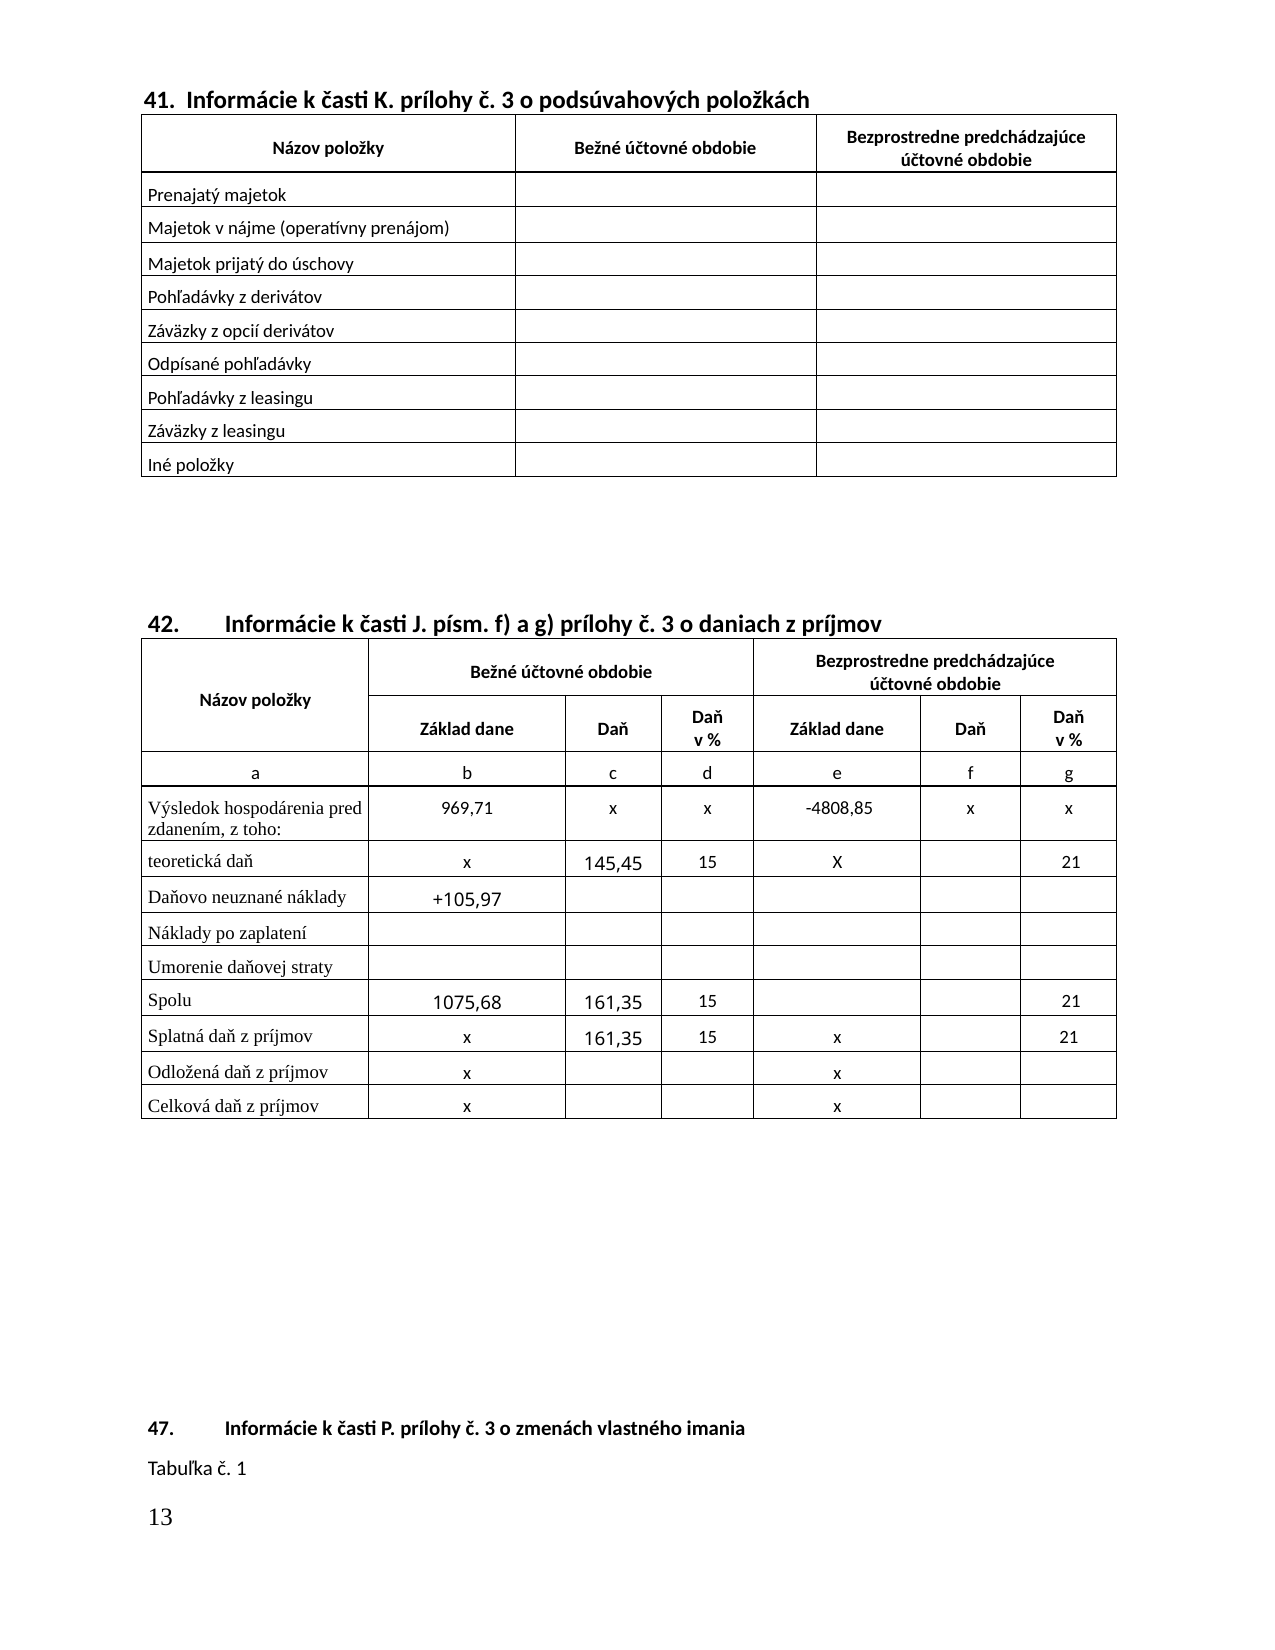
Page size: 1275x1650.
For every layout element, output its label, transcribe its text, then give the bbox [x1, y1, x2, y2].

text 41. Informácie k časti K. prílohy č. 3 o podsúvahových položkách [143, 84, 1127, 114]
table_cell x [754, 1016, 920, 1051]
table_cell x [754, 1085, 920, 1118]
table_cell [754, 877, 920, 912]
table_cell -4808,85 [754, 787, 920, 840]
table_cell [921, 946, 1020, 979]
table_cell [566, 946, 661, 979]
table_cell f [921, 752, 1020, 784]
table_cell [516, 376, 816, 409]
table_cell x [754, 1052, 920, 1084]
table_cell c [566, 752, 661, 784]
table_cell [369, 913, 565, 945]
table_cell [817, 310, 1116, 342]
table_cell Splatná daň z príjmov [142, 1016, 368, 1051]
text 42. Informácie k časti J. písm. f) a g) prílohy č. 3 o daniach z príjmov [148, 608, 1127, 638]
table_cell Pohľadávky z leasingu [142, 376, 515, 409]
table_cell [566, 877, 661, 912]
table_cell [817, 343, 1116, 375]
table_cell [817, 443, 1116, 476]
table_cell x [369, 1052, 565, 1084]
table_cell 161,35 [566, 1016, 661, 1051]
table_cell [754, 980, 920, 1015]
table_cell [921, 1052, 1020, 1084]
table_cell Daň [566, 696, 661, 751]
table_cell Umorenie daňovej straty [142, 946, 368, 979]
table_cell Pohľadávky z derivátov [142, 276, 515, 308]
table_cell Odpísané pohľadávky [142, 343, 515, 375]
table_cell [662, 877, 753, 912]
table_cell [921, 877, 1020, 912]
table_cell [921, 1085, 1020, 1118]
table_cell Záväzky z leasingu [142, 410, 515, 442]
table_cell 21 [1021, 980, 1116, 1015]
table_cell [516, 343, 816, 375]
table_cell X [754, 841, 920, 876]
table_cell [516, 443, 816, 476]
table_cell [817, 276, 1116, 308]
table_cell [921, 913, 1020, 945]
table_cell [516, 276, 816, 308]
text Tabuľka č. 1 [148, 1451, 1127, 1480]
table_cell [921, 841, 1020, 876]
table_header Bežné účtovné obdobie [369, 639, 753, 695]
table_cell 15 [662, 980, 753, 1015]
table_cell [817, 376, 1116, 409]
table_cell Základ dane [369, 696, 565, 751]
table_cell Výsledok hospodárenia pred zdanením, z toho: [142, 787, 368, 840]
table_cell x [566, 787, 661, 840]
table_cell x [369, 1016, 565, 1051]
table_header Bezprostredne predchádzajúce účtovné obdobie [754, 639, 1116, 695]
table_cell Celková daň z príjmov [142, 1085, 368, 1118]
table_cell [516, 410, 816, 442]
table_cell [516, 173, 816, 206]
table_cell [1021, 877, 1116, 912]
table_cell 15 [662, 1016, 753, 1051]
table_header Bežné účtovné obdobie [516, 115, 816, 171]
table_cell Základ dane [754, 696, 920, 751]
table_cell Prenajatý majetok [142, 173, 515, 206]
table_cell [921, 1016, 1020, 1051]
table_cell 21 [1021, 841, 1116, 876]
table_cell b [369, 752, 565, 784]
table_header Bezprostredne predchádzajúce účtovné obdobie [817, 115, 1116, 171]
table_cell 145,45 [566, 841, 661, 876]
table_cell [662, 1052, 753, 1084]
table_header Názov položky [142, 639, 368, 751]
table_cell +105,97 [369, 877, 565, 912]
table_cell [817, 173, 1116, 206]
table_cell [921, 980, 1020, 1015]
table_cell [662, 946, 753, 979]
table_cell [817, 243, 1116, 275]
table_cell x [662, 787, 753, 840]
table_cell x [921, 787, 1020, 840]
table_cell [754, 913, 920, 945]
table_cell [566, 1052, 661, 1084]
table_cell d [662, 752, 753, 784]
table_cell [1021, 946, 1116, 979]
table_cell [662, 913, 753, 945]
table_header Názov položky [142, 115, 515, 171]
table_cell 161,35 [566, 980, 661, 1015]
table_cell [662, 1085, 753, 1118]
table_cell [516, 243, 816, 275]
table_cell 969,71 [369, 787, 565, 840]
table_cell 1075,68 [369, 980, 565, 1015]
table_cell Majetok prijatý do úschovy [142, 243, 515, 275]
table_cell Daňovo neuznané náklady [142, 877, 368, 912]
table_cell Majetok v nájme (operatívny prenájom) [142, 207, 515, 242]
table_cell Daň v % [662, 696, 753, 751]
table_cell Náklady po zaplatení [142, 913, 368, 945]
table_cell 21 [1021, 1016, 1116, 1051]
table_cell [566, 1085, 661, 1118]
table_cell [817, 207, 1116, 242]
table_cell [566, 913, 661, 945]
table_cell Záväzky z opcií derivátov [142, 310, 515, 342]
table_cell teoretická daň [142, 841, 368, 876]
table_cell [817, 410, 1116, 442]
table_cell [1021, 913, 1116, 945]
table_cell e [754, 752, 920, 784]
table_cell [516, 207, 816, 242]
table_cell x [369, 841, 565, 876]
table_cell a [142, 752, 368, 784]
table_cell Spolu [142, 980, 368, 1015]
table_cell [516, 310, 816, 342]
table_cell Iné položky [142, 443, 515, 476]
table_cell x [1021, 787, 1116, 840]
table_cell Daň [921, 696, 1020, 751]
table_cell [1021, 1085, 1116, 1118]
table_cell 15 [662, 841, 753, 876]
table_cell x [369, 1085, 565, 1118]
text 47. Informácie k časti P. prílohy č. 3 o zmenách vlastného imania [148, 1412, 1127, 1441]
table_cell Daň v % [1021, 696, 1116, 751]
table_cell [369, 946, 565, 979]
table_cell [1021, 1052, 1116, 1084]
table_cell [754, 946, 920, 979]
table_cell Odložená daň z príjmov [142, 1052, 368, 1084]
table_cell g [1021, 752, 1116, 784]
